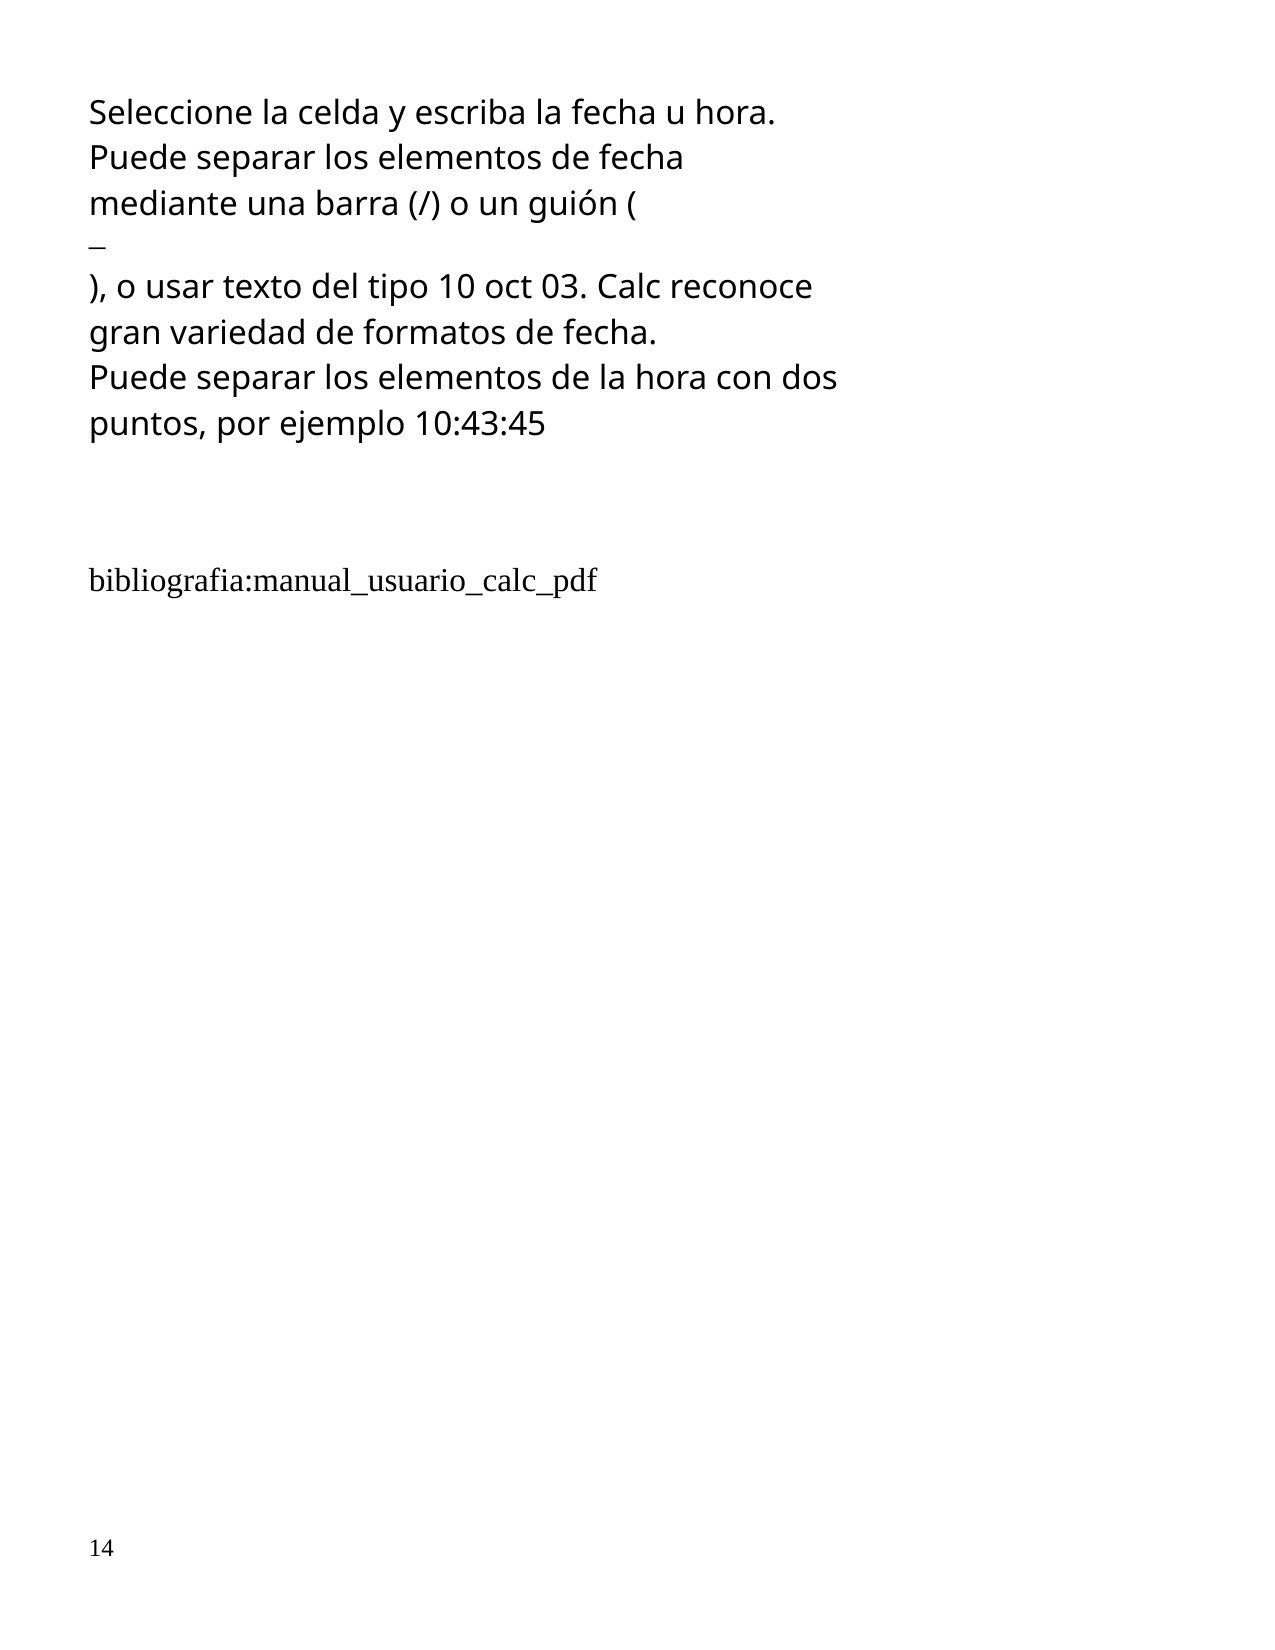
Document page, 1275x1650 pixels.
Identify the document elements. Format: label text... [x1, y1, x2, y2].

text puntos, por ejemplo 10:43:45 [88, 399, 1186, 445]
text bibliografia:manual_usuario_calc_pdf [88, 560, 1186, 598]
text – [88, 225, 1186, 263]
text Puede separar los elementos de la hora con dos [88, 354, 1186, 399]
text gran variedad de formatos de fecha. [88, 308, 1186, 354]
text ), o usar texto del tipo 10 oct 03. Calc reconoce [88, 263, 1186, 308]
text Puede separar los elementos de fecha [88, 134, 1186, 179]
text Seleccione la celda y escriba la fecha u hora. [88, 88, 1186, 134]
text mediante una barra (/) o un guión ( [88, 179, 1186, 225]
